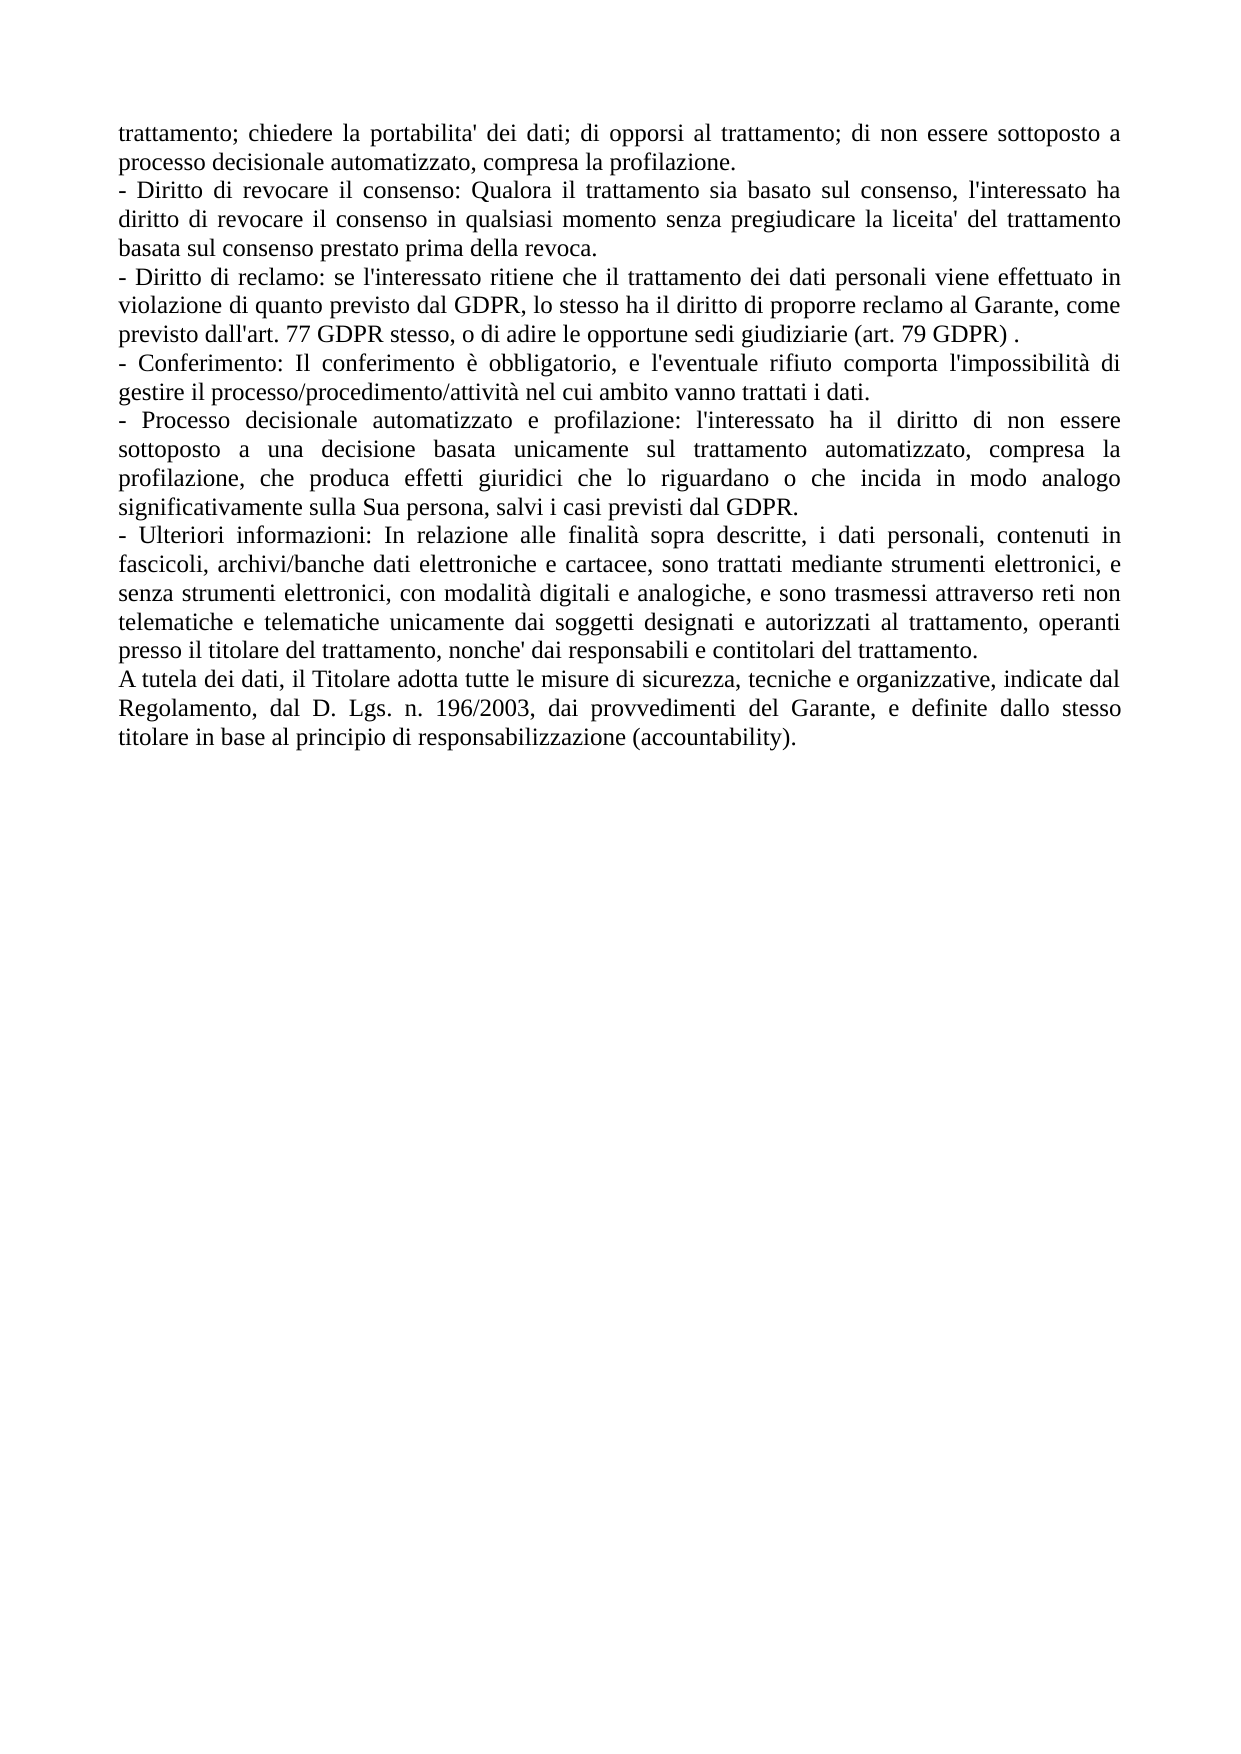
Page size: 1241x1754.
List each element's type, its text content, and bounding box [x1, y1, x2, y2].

list - Processo decisionale automatizzato e profilazione: l'interessato ha il diritto di non essere sottoposto a una decisione basata unicamente sul trattamento automatizzato, compresa la profilazione, che produca effetti giuridici che lo riguardano o che incida in modo analogo significativamente sulla Sua persona, salvi i casi previsti dal GDPR. [118, 406, 1122, 521]
list A tutela dei dati, il Titolare adotta tutte le misure di sicurezza, tecniche e organizzative, indicate dal Regolamento, dal D. Lgs. n. 196/2003, dai provvedimenti del Garante, e definite dallo stesso titolare in base al principio di responsabilizzazione (accountability). [118, 664, 1122, 751]
list - Diritto di reclamo: se l'interessato ritiene che il trattamento dei dati personali viene effettuato in violazione di quanto previsto dal GDPR, lo stesso ha il diritto di proporre reclamo al Garante, come previsto dall'art. 77 GDPR stesso, o di adire le opportune sedi giudiziarie (art. 79 GDPR) . [118, 262, 1122, 348]
list - Conferimento: Il conferimento è obbligatorio, e l'eventuale rifiuto comporta l'impossibilità di gestire il processo/procedimento/attività nel cui ambito vanno trattati i dati. [118, 348, 1122, 406]
list - Diritto di revocare il consenso: Qualora il trattamento sia basato sul consenso, l'interessato ha diritto di revocare il consenso in qualsiasi momento senza pregiudicare la liceita' del trattamento basata sul consenso prestato prima della revoca. [118, 176, 1122, 262]
list trattamento; chiedere la portabilita' dei dati; di opporsi al trattamento; di non essere sottoposto a processo decisionale automatizzato, compresa la profilazione. [118, 118, 1122, 176]
list - Ulteriori informazioni: In relazione alle finalità sopra descritte, i dati personali, contenuti in fascicoli, archivi/banche dati elettroniche e cartacee, sono trattati mediante strumenti elettronici, e senza strumenti elettronici, con modalità digitali e analogiche, e sono trasmessi attraverso reti non telematiche e telematiche unicamente dai soggetti designati e autorizzati al trattamento, operanti presso il titolare del trattamento, nonche' dai responsabili e contitolari del trattamento. [118, 521, 1122, 664]
